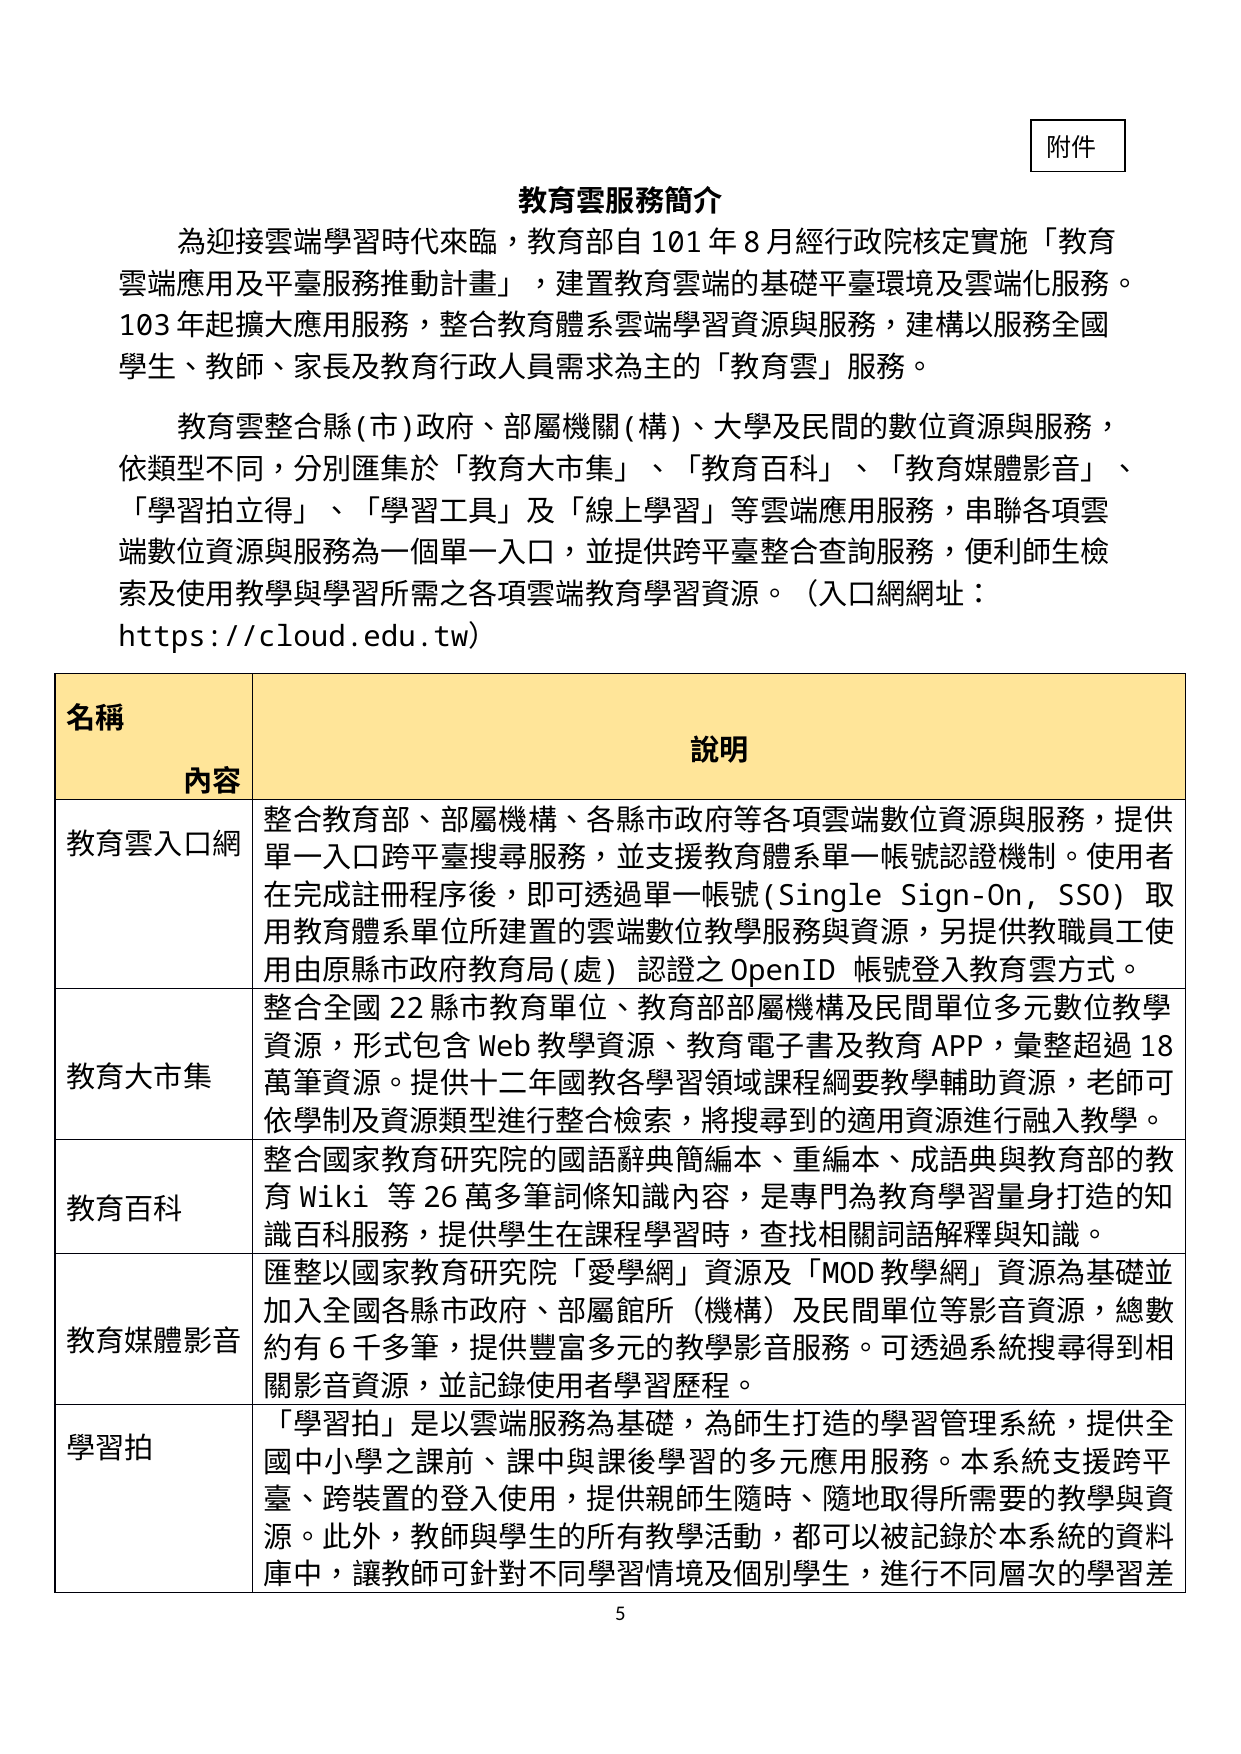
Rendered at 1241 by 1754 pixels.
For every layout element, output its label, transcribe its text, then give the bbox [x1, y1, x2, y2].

table_cell 教育大市集 [56, 989, 252, 1139]
text 教育雲整合縣(市)政府、部屬機關(構)、大學及民間的數位資源與服務，依類型不同，分別匯集於「教育大市集」、「教育百科」、「教育媒體影音」、「學習拍立得」、「學習工具」及「線上學習」等雲端應用服務，串聯各項雲端數位資源與服務為一個單一入口，並提供跨平臺整合查詢服務，便利師生檢索及使用教學與學習所需之各項雲端教育學習資源。（入口網網址：https://cloud.edu.tw） [118, 404, 1122, 654]
table_cell 匯整以國家教育研究院「愛學網」資源及「MOD教學網」資源為基礎並加入全國各縣市政府、部屬館所（機構）及民間單位等影音資源，總數約有6千多筆，提供豐富多元的教學影音服務。可透過系統搜尋得到相關影音資源，並記錄使用者學習歷程。 [253, 1254, 1185, 1403]
table_header 說明 [253, 674, 1185, 799]
table_cell 教育媒體影音 [56, 1254, 252, 1403]
table_cell 整合全國22縣市教育單位、教育部部屬機構及民間單位多元數位教學資源，形式包含Web教學資源、教育電子書及教育APP，彙整超過18萬筆資源。提供十二年國教各學習領域課程綱要教學輔助資源，老師可依學制及資源類型進行整合檢索，將搜尋到的適用資源進行融入教學。 [253, 989, 1185, 1139]
table_cell 整合國家教育研究院的國語辭典簡編本、重編本、成語典與教育部的教育Wiki 等26萬多筆詞條知識內容，是專門為教育學習量身打造的知識百科服務，提供學生在課程學習時，查找相關詞語解釋與知識。 [253, 1140, 1185, 1252]
table_cell 學習拍 [56, 1405, 252, 1592]
text 教育雲服務簡介 [118, 157, 1122, 219]
table_cell 教育百科 [56, 1140, 252, 1252]
table_cell 「學習拍」是以雲端服務為基礎，為師生打造的學習管理系統，提供全國中小學之課前、課中與課後學習的多元應用服務。本系統支援跨平臺、跨裝置的登入使用，提供親師生隨時、隨地取得所需要的教學與資源。此外，教師與學生的所有教學活動，都可以被記錄於本系統的資料庫中，讓教師可針對不同學習情境及個別學生，進行不同層次的學習差 [253, 1405, 1185, 1592]
table_cell 教育雲入口網 [56, 800, 252, 988]
table_cell 整合教育部、部屬機構、各縣市政府等各項雲端數位資源與服務，提供單一入口跨平臺搜尋服務，並支援教育體系單一帳號認證機制。使用者在完成註冊程序後，即可透過單一帳號(Single Sign-On, SSO) 取用教育體系單位所建置的雲端數位教學服務與資源，另提供教職員工使用由原縣市政府教育局(處) 認證之OpenID 帳號登入教育雲方式。 [253, 800, 1185, 988]
table_header 名稱 內容 [56, 674, 252, 799]
text 為迎接雲端學習時代來臨，教育部自101年8月經行政院核定實施「教育雲端應用及平臺服務推動計畫」，建置教育雲端的基礎平臺環境及雲端化服務。103年起擴大應用服務，整合教育體系雲端學習資源與服務，建構以服務全國學生、教師、家長及教育行政人員需求為主的「教育雲」服務。 [118, 219, 1122, 386]
